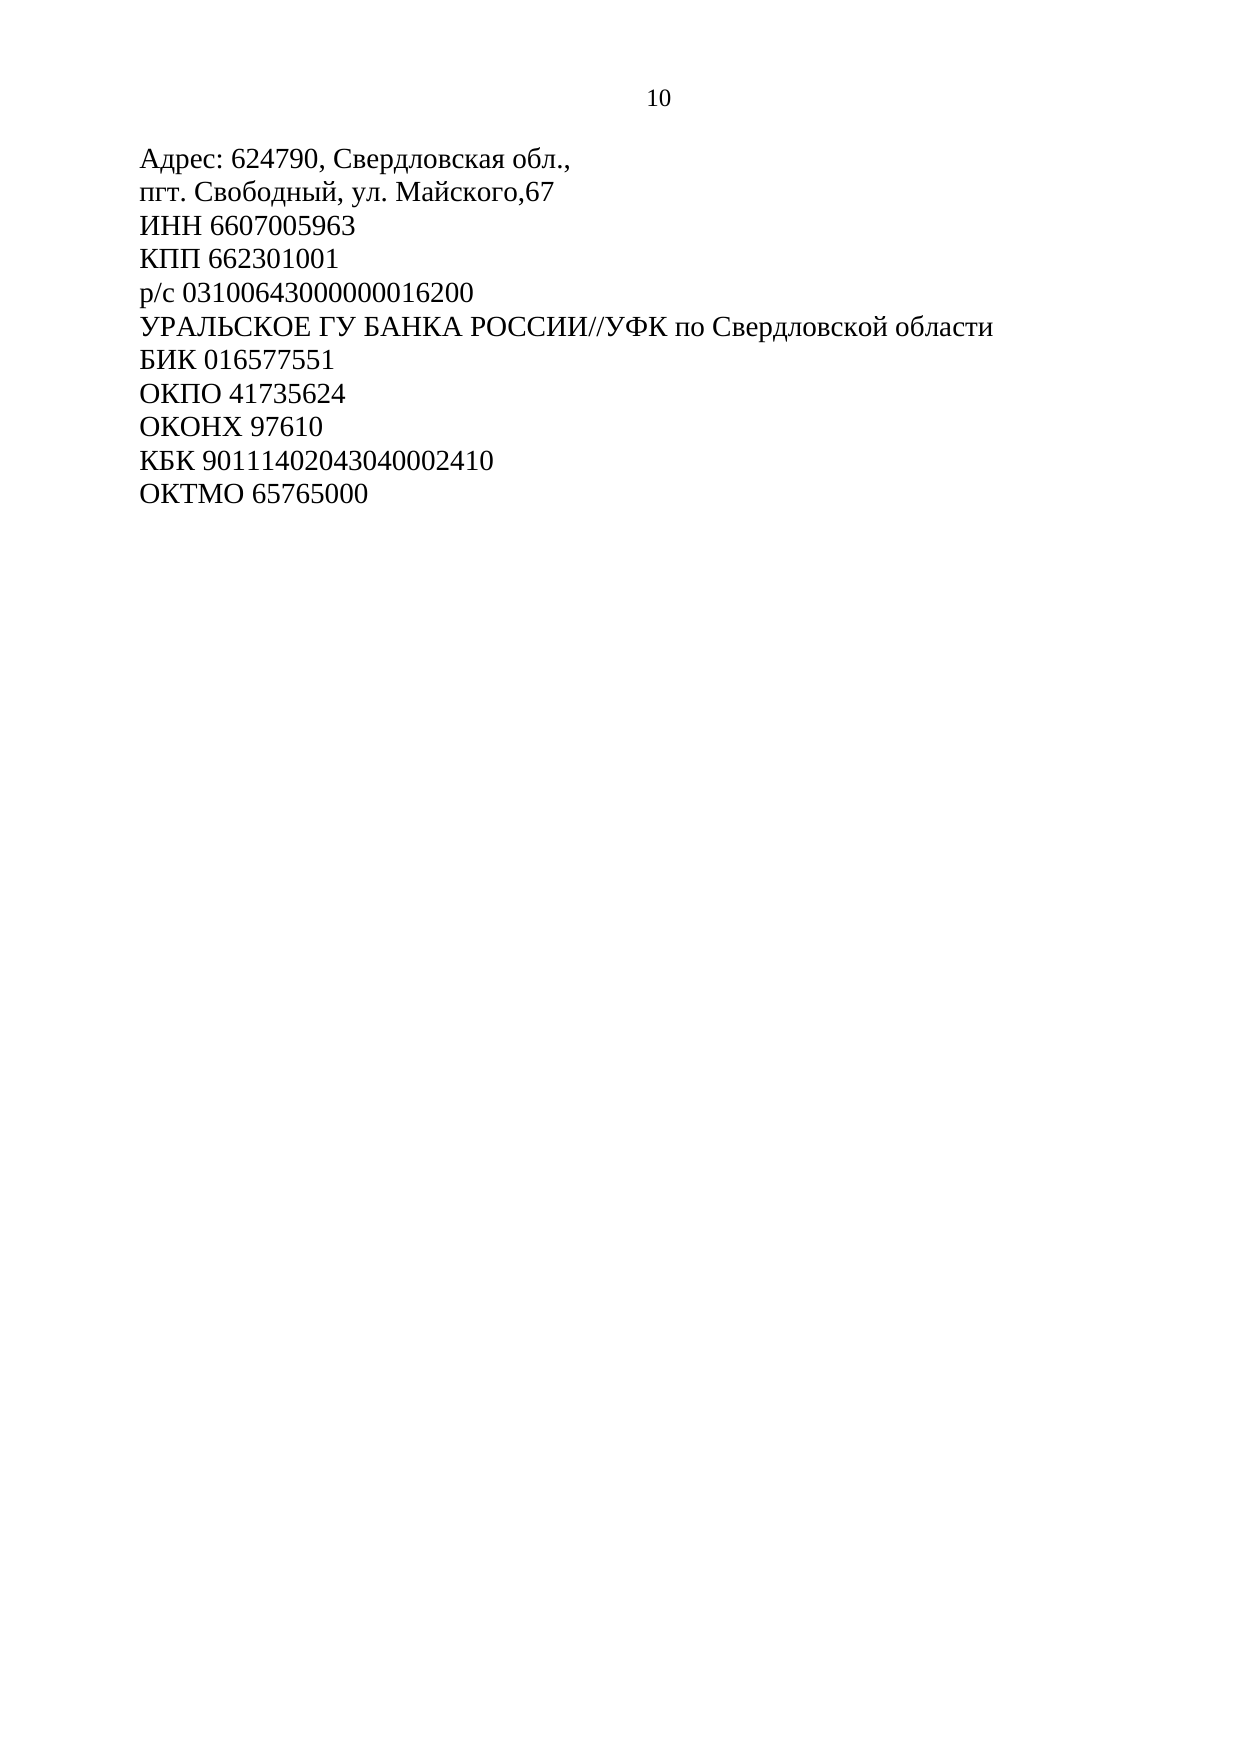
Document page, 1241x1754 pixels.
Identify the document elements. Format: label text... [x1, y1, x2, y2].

text ОКПО 41735624 [139, 376, 1178, 409]
text ОКТМО 65765000 [139, 476, 1178, 510]
text ОКОНХ 97610 [139, 409, 1178, 443]
text р/с 03100643000000016200 [139, 275, 1178, 309]
text БИК 016577551 [139, 342, 1178, 376]
text КБК 90111402043040002410 [139, 443, 1178, 476]
text Адрес: 624790, Свердловская обл., [139, 141, 1178, 174]
text ИНН 6607005963 [139, 208, 1178, 242]
text пгт. Свободный, ул. Майского,67 [139, 174, 1178, 208]
text КПП 662301001 [139, 242, 1178, 275]
text УРАЛЬСКОЕ ГУ БАНКА РОССИИ//УФК по Свердловской области [139, 309, 1178, 342]
